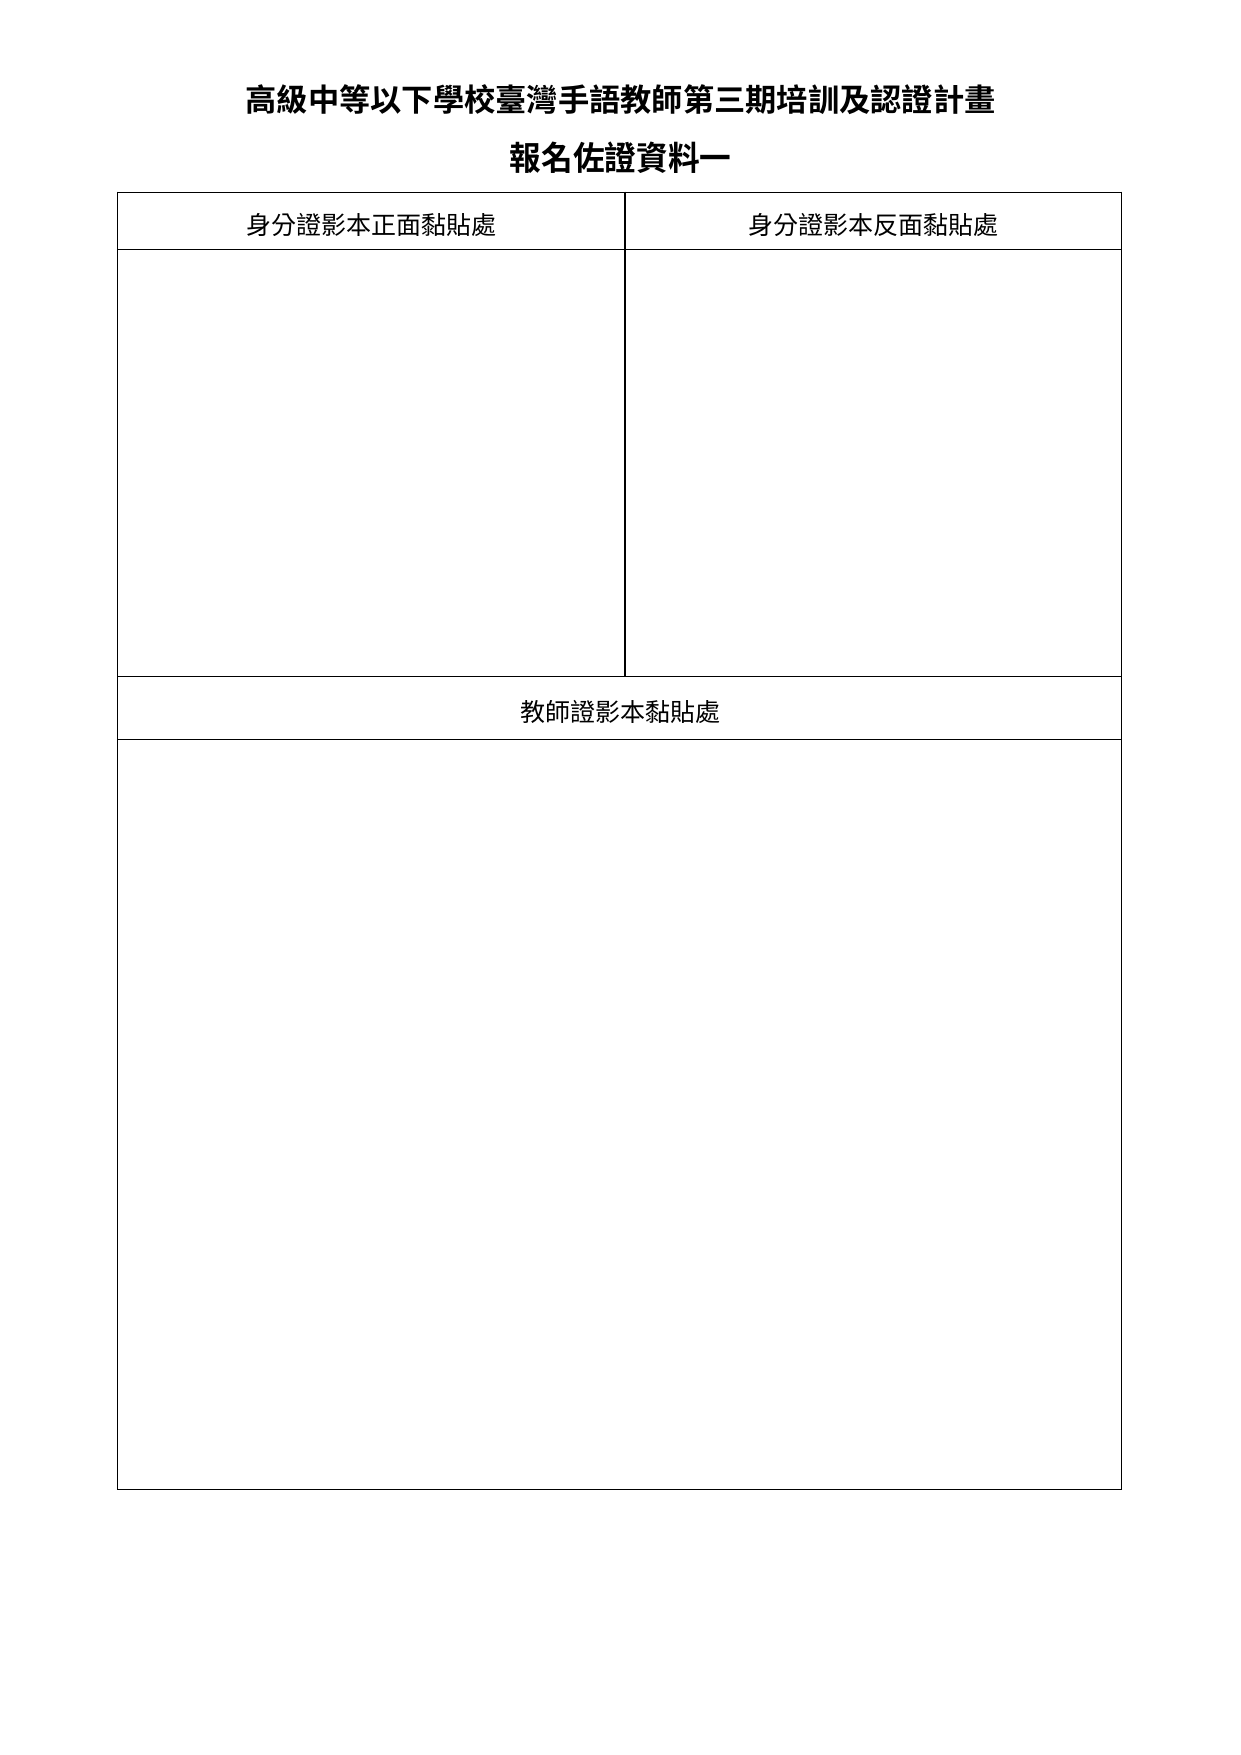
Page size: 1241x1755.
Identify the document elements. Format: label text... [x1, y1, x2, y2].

table_cell [626, 250, 1121, 676]
table_header 身分證影本正面黏貼處 [118, 193, 624, 249]
text 高級中等以下學校臺灣手語教師第三期培訓及認證計畫 [118, 75, 1122, 121]
table_cell [118, 250, 624, 676]
text 報名佐證資料一 [118, 133, 1122, 179]
table_cell [118, 740, 1121, 1488]
table_cell 教師證影本黏貼處 [118, 677, 1121, 739]
table_header 身分證影本反面黏貼處 [626, 193, 1121, 249]
